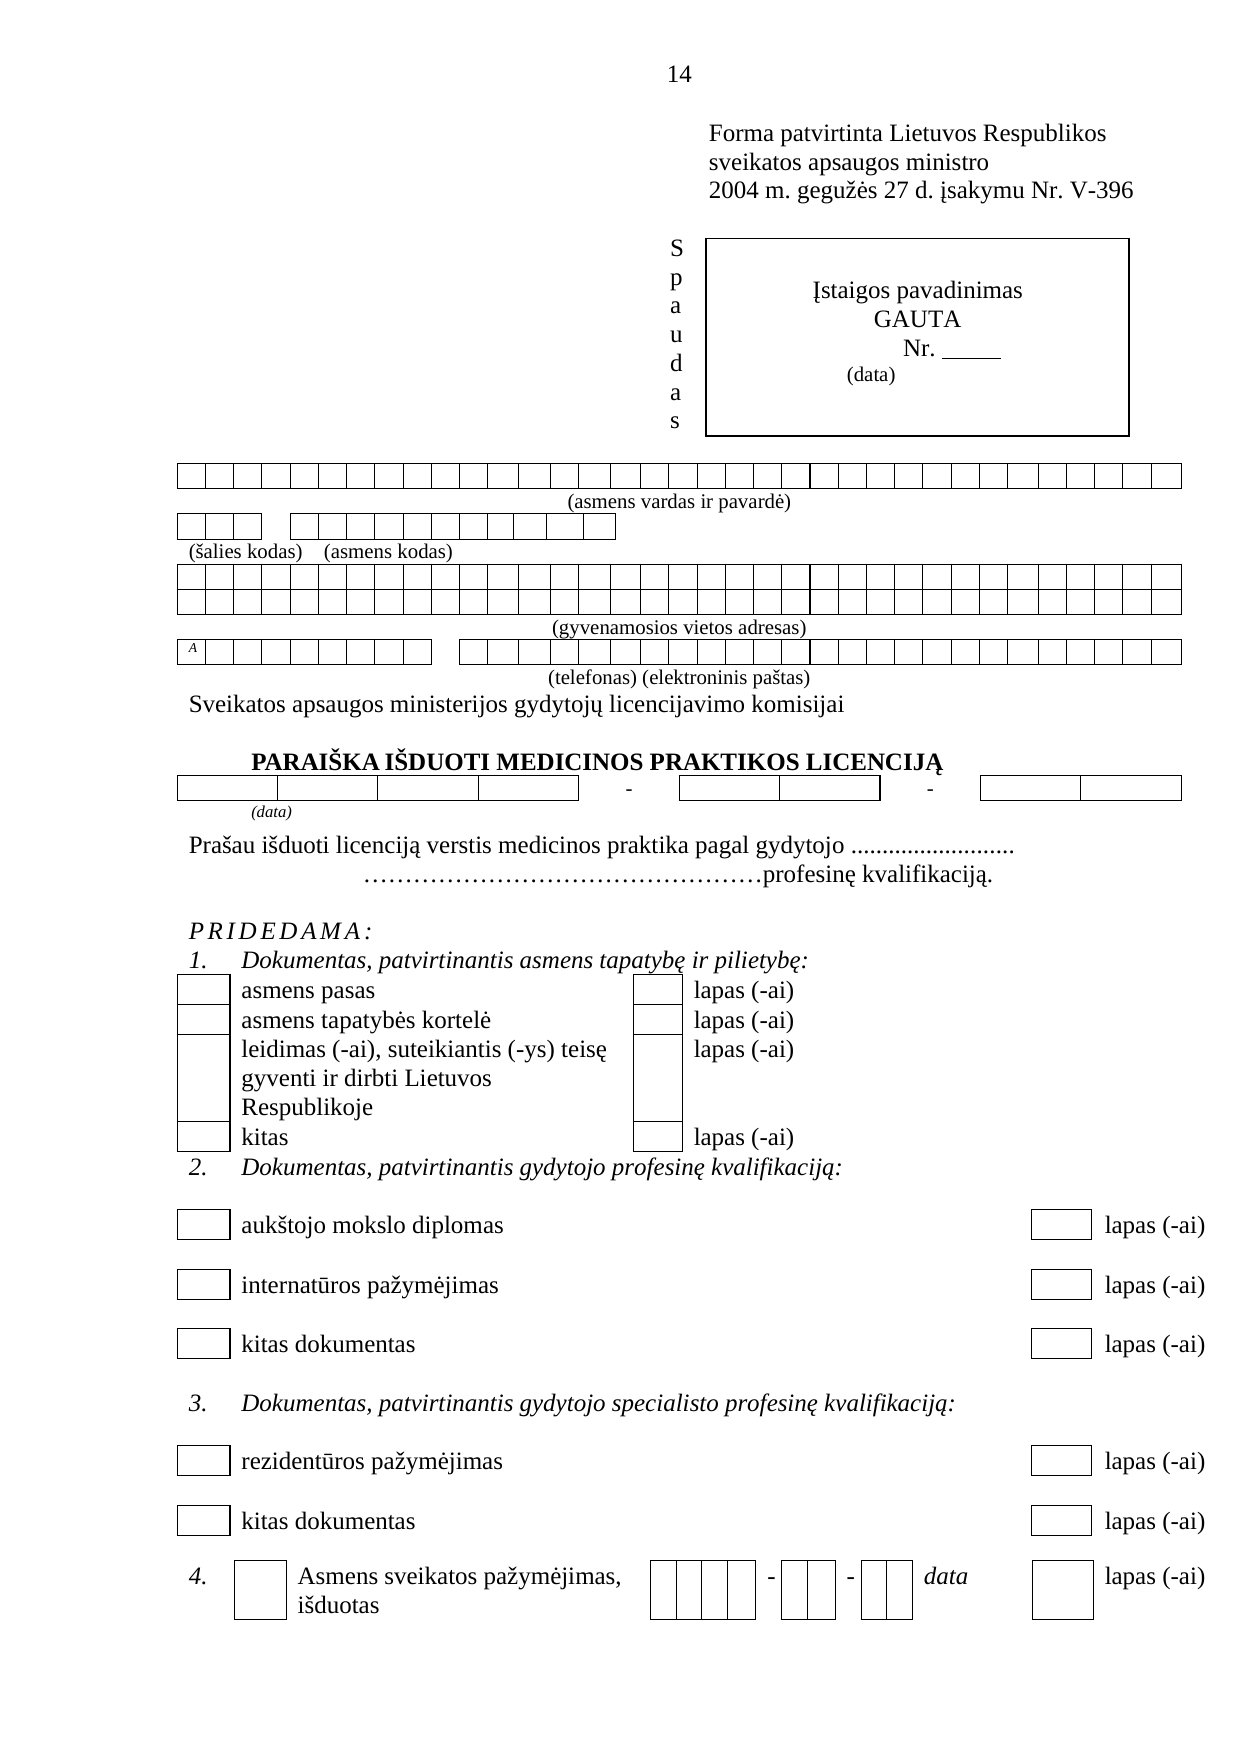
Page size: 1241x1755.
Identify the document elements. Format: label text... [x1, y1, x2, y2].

table_cell [178, 1446, 229, 1475]
text u [177, 319, 705, 348]
table_cell [514, 514, 546, 538]
table_header [1192, 830, 1222, 859]
table_cell [432, 514, 459, 538]
table_header [611, 464, 640, 488]
table_cell [375, 590, 403, 614]
text [1130, 319, 1181, 348]
table_cell [262, 590, 290, 614]
table_header - [579, 775, 679, 800]
table_cell [375, 565, 403, 589]
table_cell [1123, 590, 1151, 614]
table_cell [1192, 1004, 1222, 1033]
table_cell [1091, 1004, 1192, 1033]
table_header Asmens sveikatos pažymėjimas, išduotas [287, 1560, 650, 1618]
table_cell [641, 640, 668, 664]
table_header [641, 464, 668, 488]
table_cell [611, 565, 640, 589]
table_cell [1123, 689, 1151, 718]
table_cell [460, 590, 487, 614]
table_cell [952, 640, 979, 664]
text a [177, 291, 705, 319]
table_cell [669, 590, 697, 614]
table_cell [206, 565, 233, 589]
table_header [981, 776, 1080, 800]
table_cell [867, 565, 894, 589]
table_cell [1020, 689, 1038, 718]
table_cell [230, 1180, 1032, 1209]
table_header data [913, 1560, 1032, 1618]
table_cell [634, 1122, 682, 1151]
table_cell [1032, 974, 1091, 1004]
table_header [808, 1561, 835, 1618]
table_cell [375, 640, 403, 664]
table_cell [178, 1005, 229, 1033]
table_header [651, 1561, 676, 1618]
table_cell [1006, 888, 1032, 916]
table_cell [1032, 1004, 1091, 1033]
table_cell [1091, 1388, 1222, 1417]
table_cell [1067, 640, 1094, 664]
table_cell [616, 513, 1181, 538]
table_header [1067, 464, 1094, 488]
table_cell [1095, 689, 1123, 718]
table_cell [291, 565, 318, 589]
table_cell lapas (-ai) [1092, 1445, 1222, 1475]
table_header [1152, 464, 1181, 488]
table_header [952, 464, 979, 488]
table_cell [726, 590, 753, 614]
table_cell [1032, 1180, 1091, 1209]
table_cell (asmens vardas ir pavardė) [177, 489, 1181, 513]
table_cell [1008, 565, 1038, 589]
table_header [677, 1561, 701, 1618]
table_cell [234, 590, 261, 614]
table_cell [1123, 565, 1151, 589]
table_cell [839, 590, 866, 614]
table_header [347, 464, 374, 488]
table_cell [754, 565, 781, 589]
table_cell kitas [231, 1121, 633, 1151]
table_cell 3. [177, 1388, 230, 1417]
table_cell [1095, 590, 1122, 614]
table_cell [1032, 1446, 1091, 1475]
text p [177, 262, 705, 291]
table_header - [881, 775, 980, 800]
table_cell [375, 514, 403, 538]
table_cell [234, 640, 261, 664]
table_cell [579, 640, 610, 664]
table_header [579, 464, 610, 488]
table_header 4. [177, 1560, 234, 1618]
table_cell [347, 565, 374, 589]
table_cell [1091, 1239, 1222, 1269]
table_header [702, 1561, 727, 1618]
table_cell [488, 565, 518, 589]
table_cell [1066, 689, 1094, 718]
text S [177, 233, 1181, 262]
table_cell [206, 640, 233, 664]
text sveikatos apsaugos ministro [177, 147, 1181, 176]
table_cell [641, 590, 668, 614]
table_cell [669, 565, 697, 589]
table_cell [1095, 565, 1122, 589]
text GAUTA [722, 304, 1113, 333]
table_cell [551, 565, 578, 589]
table_cell [1032, 1270, 1091, 1298]
table_header [234, 464, 261, 488]
table_cell [839, 640, 866, 664]
table_cell [230, 1475, 1032, 1505]
table_header [698, 464, 725, 488]
table_cell [1032, 1417, 1091, 1445]
table_cell [1091, 1121, 1192, 1151]
table_header [895, 464, 922, 488]
table_cell [432, 590, 459, 614]
table_cell [952, 590, 979, 614]
table_cell [347, 640, 374, 664]
text (data) [722, 362, 1113, 386]
table_cell [754, 640, 781, 664]
table_cell [1091, 1034, 1192, 1121]
table_cell [291, 640, 318, 664]
table_header [728, 1561, 755, 1618]
table_cell [551, 640, 578, 664]
table_cell [432, 565, 459, 589]
table_cell [347, 590, 374, 614]
table_cell [811, 590, 838, 614]
table_cell [1091, 1417, 1222, 1445]
table_cell [1091, 1151, 1222, 1180]
table_header [1033, 1561, 1093, 1618]
table_cell [669, 640, 697, 664]
table_header [923, 464, 951, 488]
table_cell lapas (-ai) [683, 1121, 1032, 1151]
table_cell [262, 513, 290, 538]
table_cell [230, 1417, 1032, 1445]
table_cell [262, 640, 290, 664]
table_cell [1032, 1240, 1091, 1269]
table_cell [178, 1122, 229, 1151]
table_cell [1151, 689, 1181, 718]
table_header Prašau išduoti licenciją verstis medicinos praktika pagal gydytojo [177, 830, 1032, 859]
table_cell [895, 590, 922, 614]
table_cell [579, 565, 610, 589]
table_header [1039, 464, 1066, 488]
table_cell [782, 565, 809, 589]
table_cell [1152, 640, 1181, 664]
table_cell [1039, 640, 1066, 664]
table_cell [178, 1035, 229, 1121]
table_cell [1032, 916, 1091, 945]
table_header [780, 776, 879, 800]
table_cell [1006, 859, 1032, 888]
table_cell [1038, 689, 1066, 718]
table_header [378, 776, 478, 800]
table_cell [811, 565, 838, 589]
table_cell [404, 565, 431, 589]
table_cell [206, 590, 233, 614]
table_header [1081, 776, 1181, 800]
table_cell [177, 1180, 230, 1209]
table_cell [584, 514, 615, 538]
table_cell [980, 590, 1007, 614]
table_cell [404, 640, 431, 664]
table_header [754, 464, 781, 488]
table_cell [319, 640, 346, 664]
table_cell [782, 590, 809, 614]
table_cell [634, 888, 682, 916]
text a [177, 377, 705, 406]
table_header [887, 1561, 912, 1618]
table_cell 1. [177, 945, 230, 974]
table_cell [1091, 888, 1192, 916]
table_header [839, 464, 866, 488]
table_header [782, 1561, 807, 1618]
table_cell [178, 1506, 229, 1535]
table_cell [1095, 640, 1122, 664]
text Nr. [722, 333, 1113, 362]
table_header [178, 464, 205, 488]
table_header [278, 776, 377, 800]
table_header [1123, 464, 1151, 488]
table_cell [551, 590, 578, 614]
table_cell [548, 888, 634, 916]
table_cell [432, 639, 459, 664]
table_cell aukštojo mokslo diplomas [231, 1209, 1031, 1239]
table_cell [980, 565, 1007, 589]
table_cell lapas (-ai) [683, 1034, 1032, 1121]
table_cell [230, 1239, 1032, 1269]
table_cell [1032, 1388, 1091, 1417]
table_cell [641, 565, 668, 589]
table_header [680, 776, 779, 800]
table_cell [1091, 916, 1192, 945]
table_cell [726, 565, 753, 589]
table_cell [682, 888, 1006, 916]
table_header [291, 464, 318, 488]
table_cell [177, 1300, 230, 1328]
table_cell Dokumentas, patvirtinantis gydytojo profesinę kvalifikaciją: [230, 1151, 1032, 1180]
table_header [1095, 464, 1122, 488]
table_cell kitas dokumentas [231, 1328, 1031, 1358]
table_cell [488, 514, 513, 538]
table_cell [1091, 1299, 1222, 1328]
table_cell [1091, 974, 1192, 1004]
table_cell [1032, 1151, 1091, 1180]
table_cell [319, 565, 346, 589]
table_cell [1192, 916, 1222, 945]
table_cell lapas (-ai) [1092, 1209, 1222, 1239]
table_header [1032, 830, 1091, 859]
table_cell [867, 590, 894, 614]
table_cell [1192, 1034, 1222, 1121]
text (data) [177, 801, 1181, 830]
table_cell [1192, 974, 1222, 1004]
table_header - [836, 1560, 861, 1618]
table_cell [177, 1359, 230, 1388]
text 2004 m. gegužės 27 d. įsakymu Nr. V-396 [177, 176, 1181, 204]
table_cell [488, 640, 518, 664]
table_cell [1032, 945, 1091, 974]
table_cell [178, 1270, 229, 1298]
table_cell …………………………………………profesinę kvalifikaciją. [351, 859, 1006, 888]
table_cell [177, 1476, 230, 1505]
table_header [262, 464, 290, 488]
table_cell [206, 514, 233, 538]
table_header [867, 464, 894, 488]
table_cell [177, 859, 316, 888]
table_cell [347, 514, 374, 538]
table_cell kitas dokumentas [231, 1505, 1031, 1535]
table_cell [262, 565, 290, 589]
text [707, 239, 1128, 435]
table_cell lapas (-ai) [1092, 1328, 1222, 1358]
table_cell [178, 975, 229, 1004]
table_cell [1008, 640, 1038, 664]
table_cell asmens pasas [231, 974, 633, 1004]
table_cell [1192, 945, 1222, 974]
table_cell [177, 888, 548, 916]
table_cell Dokumentas, patvirtinantis asmens tapatybę ir pilietybę: [230, 945, 1032, 974]
table_header - [756, 1560, 781, 1618]
table_cell [234, 514, 261, 538]
table_cell [1032, 888, 1091, 916]
text s [177, 406, 705, 434]
text [1130, 262, 1181, 291]
table_header [206, 464, 233, 488]
table_header [479, 776, 578, 800]
table_cell [1032, 1210, 1091, 1239]
table_cell [1039, 565, 1066, 589]
text [1130, 377, 1181, 406]
table_cell [404, 590, 431, 614]
text [1130, 291, 1181, 319]
text pARAIŠKA išduoti MEDICINOS praktikos licenciją [177, 747, 1181, 775]
table_cell Sveikatos apsaugos ministerijos gydytojų licencijavimo komisijai [177, 689, 1020, 718]
table_cell lapas (-ai) [1092, 1269, 1222, 1298]
text d [177, 348, 705, 377]
table_cell [698, 565, 725, 589]
table_cell [923, 590, 951, 614]
table_header [519, 464, 550, 488]
table_cell [1008, 590, 1038, 614]
table_cell [460, 565, 487, 589]
table_header [1091, 830, 1192, 859]
table_cell (telefonas) (elektroninis paštas) [177, 664, 1181, 689]
table_cell [178, 1210, 229, 1239]
table_cell [682, 916, 1006, 945]
table_cell internatūros pažymėjimas [231, 1269, 1031, 1298]
table_cell [1067, 590, 1094, 614]
table_header [669, 464, 697, 488]
table_cell [1032, 859, 1192, 888]
table_cell lapas (-ai) [683, 974, 1032, 1004]
table_cell [1192, 1121, 1222, 1151]
table_cell [754, 590, 781, 614]
table_cell [404, 514, 431, 538]
table_cell [460, 514, 487, 538]
table_cell [1091, 1180, 1222, 1209]
table_cell [1032, 1476, 1091, 1505]
table_header [551, 464, 578, 488]
table_cell [177, 1240, 230, 1269]
table_cell (šalies kodas) (asmens kodas) [177, 539, 1181, 563]
table_cell [1091, 1475, 1222, 1505]
table_cell [895, 565, 922, 589]
table_cell [1032, 1359, 1091, 1388]
table_cell [634, 916, 682, 945]
table_cell leidimas (-ai), suteikiantis (-ys) teisę gyventi ir dirbti Lietuvos Respublikoje [231, 1034, 633, 1121]
table_header [862, 1561, 886, 1618]
table_cell [811, 640, 838, 664]
table_cell [611, 640, 640, 664]
table_cell [1192, 859, 1222, 888]
table_header [782, 464, 809, 488]
table_cell [1067, 565, 1094, 589]
table_cell [178, 565, 205, 589]
table_cell [634, 1005, 682, 1033]
table_header [726, 464, 753, 488]
table_cell [1123, 640, 1151, 664]
table_cell lapas (-ai) [1092, 1505, 1222, 1535]
table_cell 2. [177, 1152, 230, 1180]
table_header [319, 464, 346, 488]
table_cell [1152, 590, 1181, 614]
text [1130, 406, 1181, 434]
table_cell [547, 514, 583, 538]
table_header [980, 464, 1007, 488]
table_cell [178, 1329, 229, 1358]
table_cell [980, 640, 1007, 664]
table_cell [230, 1299, 1032, 1328]
table_cell [460, 640, 487, 664]
table_cell [579, 590, 610, 614]
table_cell [839, 565, 866, 589]
table_cell [895, 640, 922, 664]
table_cell [291, 590, 318, 614]
table_cell [230, 1358, 1032, 1388]
table_header [235, 1561, 286, 1618]
table_cell [291, 514, 318, 538]
table_cell lapas (-ai) [683, 1004, 1032, 1033]
table_cell [1091, 945, 1192, 974]
table_cell [726, 640, 753, 664]
table_cell [319, 590, 346, 614]
table_cell [1032, 1300, 1091, 1328]
table_header [488, 464, 518, 488]
table_cell [1152, 565, 1181, 589]
table_header [375, 464, 403, 488]
table_cell [923, 640, 951, 664]
table_cell A [178, 640, 205, 664]
table_cell [519, 640, 550, 664]
table_cell [1091, 1358, 1222, 1388]
text Įstaigos pavadinimas [722, 275, 1113, 304]
table_header [811, 464, 838, 488]
table_header [404, 464, 431, 488]
table_cell [519, 590, 550, 614]
table_header lapas (-ai) [1094, 1560, 1222, 1618]
table_cell [234, 565, 261, 589]
table_cell [1032, 1329, 1091, 1358]
table_header [1008, 464, 1038, 488]
table_cell [1006, 916, 1032, 945]
table_cell [548, 916, 634, 945]
text Forma patvirtinta Lietuvos Respublikos [709, 118, 1181, 147]
table_cell [698, 590, 725, 614]
table_header [432, 464, 459, 488]
table_cell [488, 590, 518, 614]
table_cell rezidentūros pažymėjimas [231, 1445, 1031, 1475]
table_cell [178, 590, 205, 614]
table_header [178, 776, 277, 800]
table_cell [782, 640, 809, 664]
text [1130, 348, 1181, 377]
table_cell [319, 514, 346, 538]
table_cell [611, 590, 640, 614]
table_cell [1192, 888, 1222, 916]
table_cell [1032, 1034, 1091, 1121]
table_cell [1032, 1121, 1091, 1151]
table_cell [634, 975, 682, 1004]
table_cell [634, 1035, 682, 1121]
table_cell [952, 565, 979, 589]
table_cell [698, 640, 725, 664]
table_cell [1032, 1506, 1091, 1535]
table_cell [177, 1417, 230, 1445]
table_cell [923, 565, 951, 589]
table_cell [519, 565, 550, 589]
table_header [460, 464, 487, 488]
table_cell pridedama: [177, 916, 548, 945]
table_cell [867, 640, 894, 664]
table_cell [178, 514, 205, 538]
table_cell asmens tapatybės kortelė [231, 1004, 633, 1033]
table_cell [1039, 590, 1066, 614]
table_cell (gyvenamosios vietos adresas) [177, 615, 1181, 639]
table_cell [316, 859, 351, 888]
table_cell Dokumentas, patvirtinantis gydytojo specialisto profesinę kvalifikaciją: [230, 1388, 1032, 1417]
